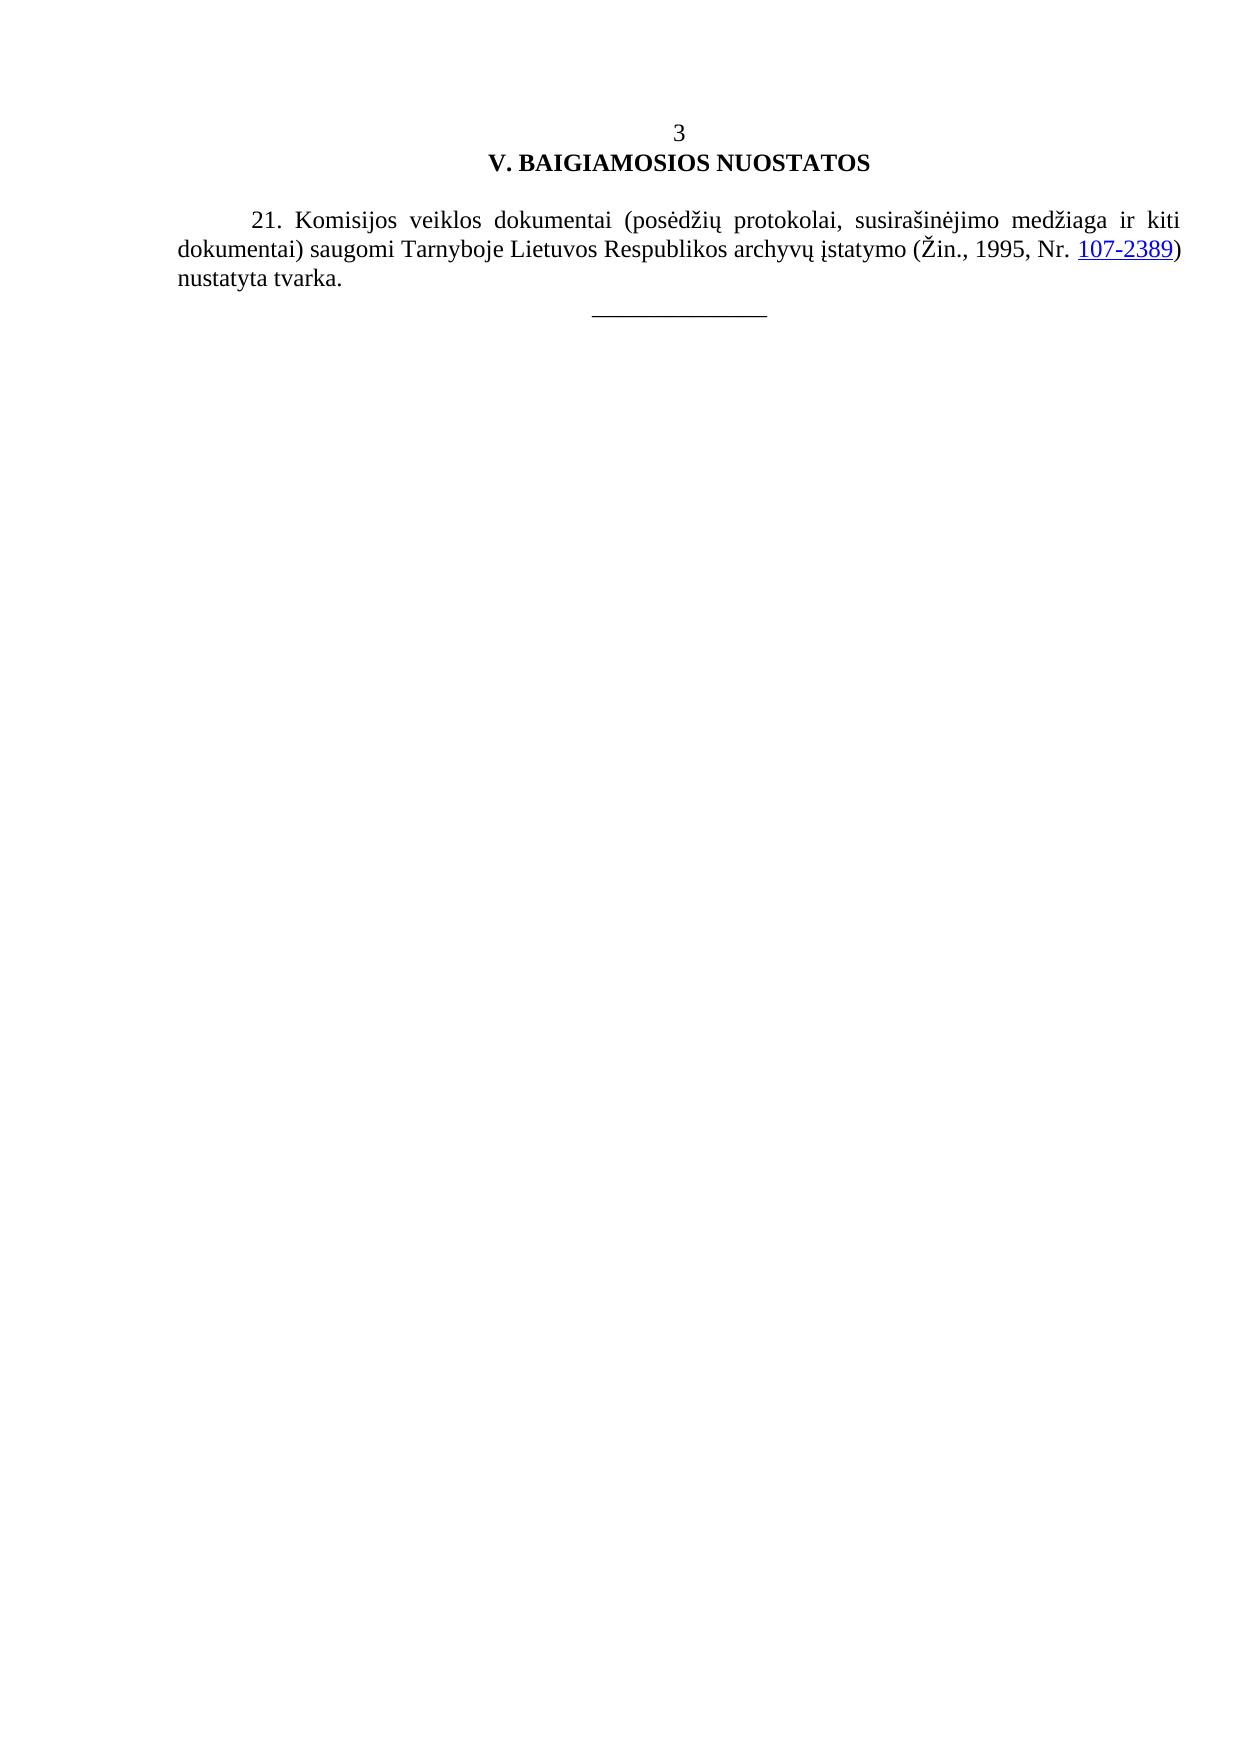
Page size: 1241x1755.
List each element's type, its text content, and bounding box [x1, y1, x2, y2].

text ______________ [177, 291, 1181, 320]
text 21. Komisijos veiklos dokumentai (posėdžių protokolai, susirašinėjimo medžiaga ir kiti dokumentai) saugomi Tarnyboje Lietuvos Respublikos archyvų įstatymo (Žin., 1995, Nr. 107-2389) nustatyta tvarka. [177, 205, 1181, 291]
text V. BAIGIAMOSIOS NUOSTATOS [177, 148, 1181, 176]
